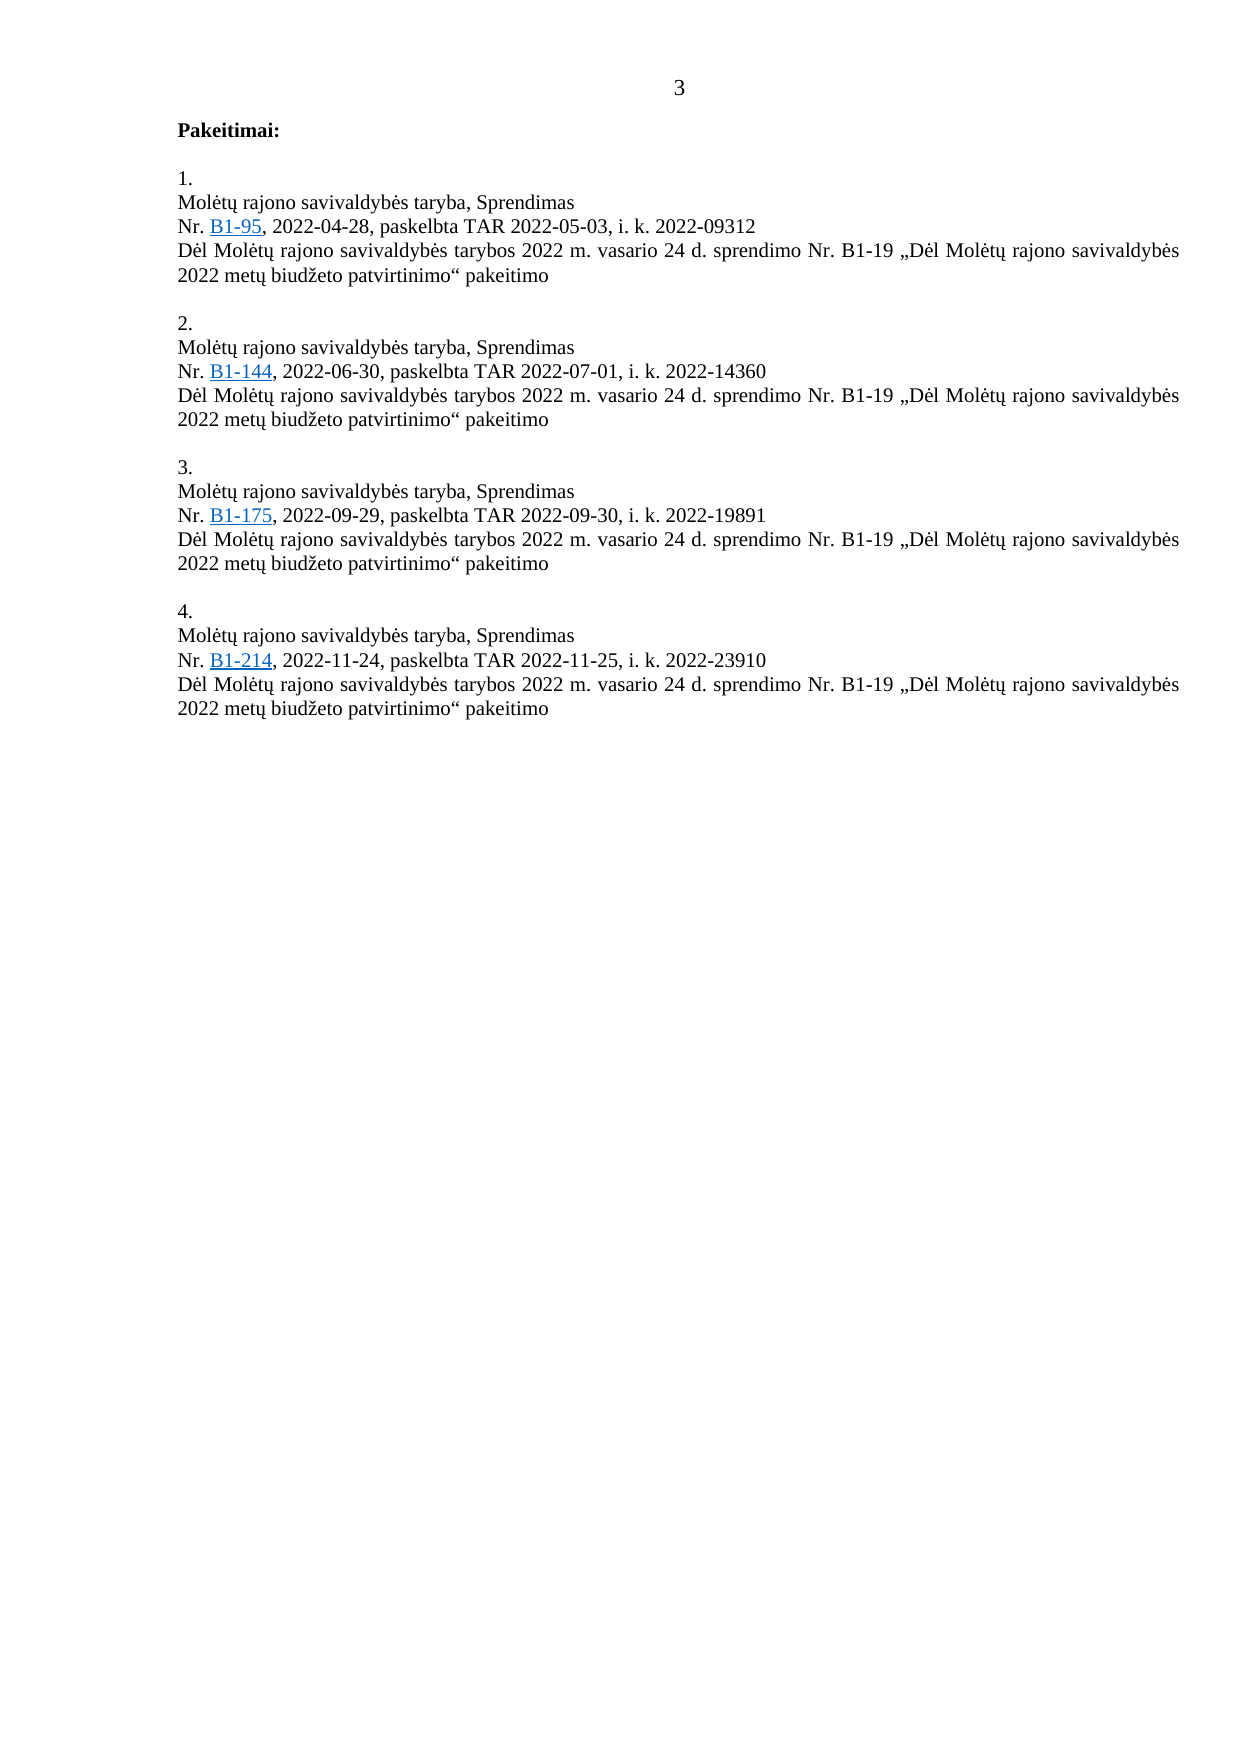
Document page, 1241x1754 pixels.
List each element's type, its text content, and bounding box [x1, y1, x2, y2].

text 3. [177, 455, 1181, 479]
text Dėl Molėtų rajono savivaldybės tarybos 2022 m. vasario 24 d. sprendimo Nr. B1-19 „Dėl Molėtų rajono savivaldybės 2022 metų biudžeto patvirtinimo“ pakeitimo [177, 383, 1181, 431]
text 4. [177, 599, 1181, 623]
text Nr. B1-95, 2022-04-28, paskelbta TAR 2022-05-03, i. k. 2022-09312 [177, 214, 1181, 238]
text 1. [177, 166, 1181, 190]
text Nr. B1-175, 2022-09-29, paskelbta TAR 2022-09-30, i. k. 2022-19891 [177, 503, 1181, 527]
text Molėtų rajono savivaldybės taryba, Sprendimas [177, 623, 1181, 647]
text Nr. B1-144, 2022-06-30, paskelbta TAR 2022-07-01, i. k. 2022-14360 [177, 359, 1181, 383]
text Molėtų rajono savivaldybės taryba, Sprendimas [177, 479, 1181, 503]
text Dėl Molėtų rajono savivaldybės tarybos 2022 m. vasario 24 d. sprendimo Nr. B1-19 „Dėl Molėtų rajono savivaldybės 2022 metų biudžeto patvirtinimo“ pakeitimo [177, 527, 1181, 575]
text Molėtų rajono savivaldybės taryba, Sprendimas [177, 335, 1181, 359]
text 2. [177, 311, 1181, 335]
text Dėl Molėtų rajono savivaldybės tarybos 2022 m. vasario 24 d. sprendimo Nr. B1-19 „Dėl Molėtų rajono savivaldybės 2022 metų biudžeto patvirtinimo“ pakeitimo [177, 672, 1181, 720]
text Pakeitimai: [177, 118, 1181, 142]
text Nr. B1-214, 2022-11-24, paskelbta TAR 2022-11-25, i. k. 2022-23910 [177, 647, 1181, 672]
text Molėtų rajono savivaldybės taryba, Sprendimas [177, 190, 1181, 214]
text Dėl Molėtų rajono savivaldybės tarybos 2022 m. vasario 24 d. sprendimo Nr. B1-19 „Dėl Molėtų rajono savivaldybės 2022 metų biudžeto patvirtinimo“ pakeitimo [177, 238, 1181, 287]
